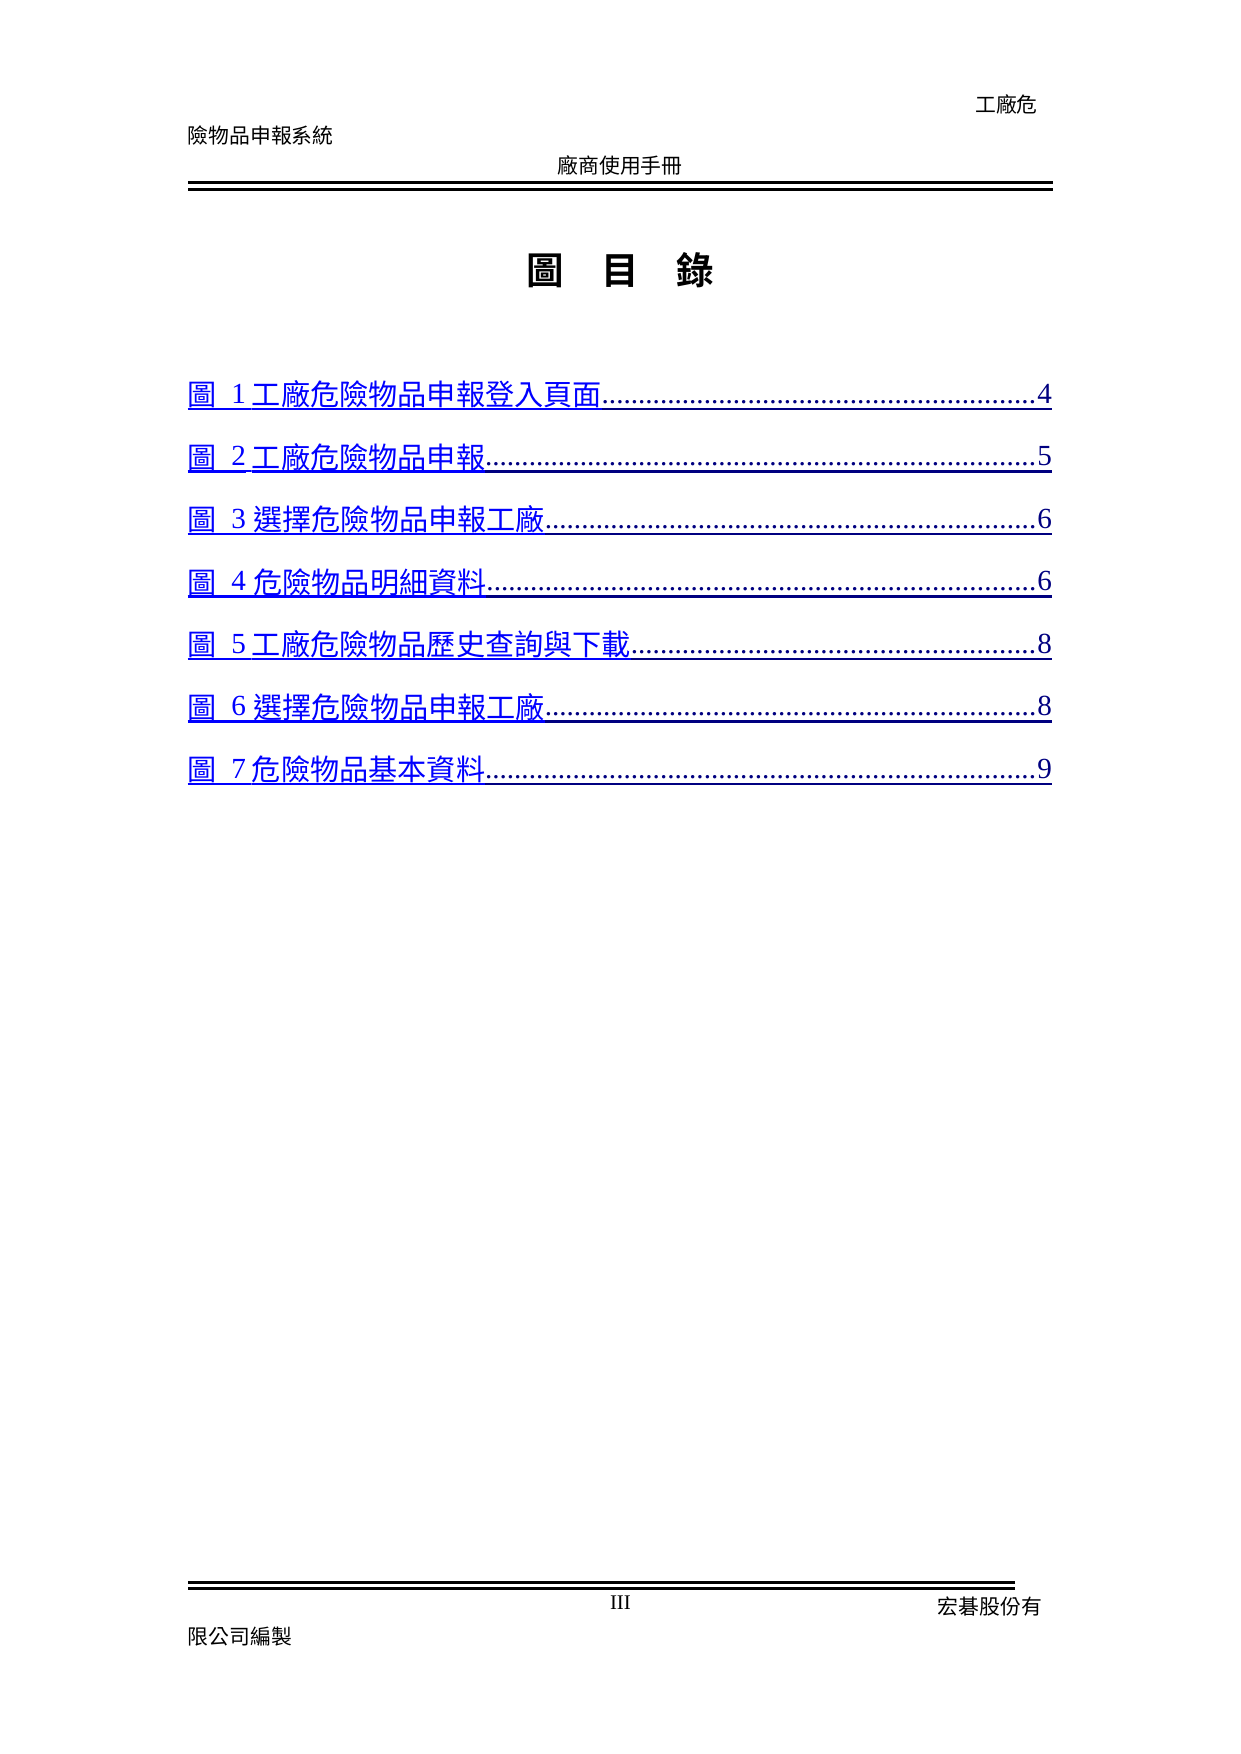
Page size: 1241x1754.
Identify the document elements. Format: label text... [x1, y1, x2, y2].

text 圖 5工廠危險物品歷史查詢與下載 8 [187, 601, 1053, 664]
text 圖 1工廠危險物品申報登入頁面 4 [187, 351, 1053, 414]
text 圖 4 危險物品明細資料 6 [187, 539, 1053, 601]
text 圖 6 選擇危險物品申報工廠 8 [187, 664, 1053, 726]
text 圖 7危險物品基本資料 9 [187, 726, 1053, 789]
text 圖 2工廠危險物品申報 5 [187, 414, 1053, 476]
text 圖 3 選擇危險物品申報工廠 6 [187, 476, 1053, 539]
text 圖 目 錄 [187, 226, 1053, 289]
